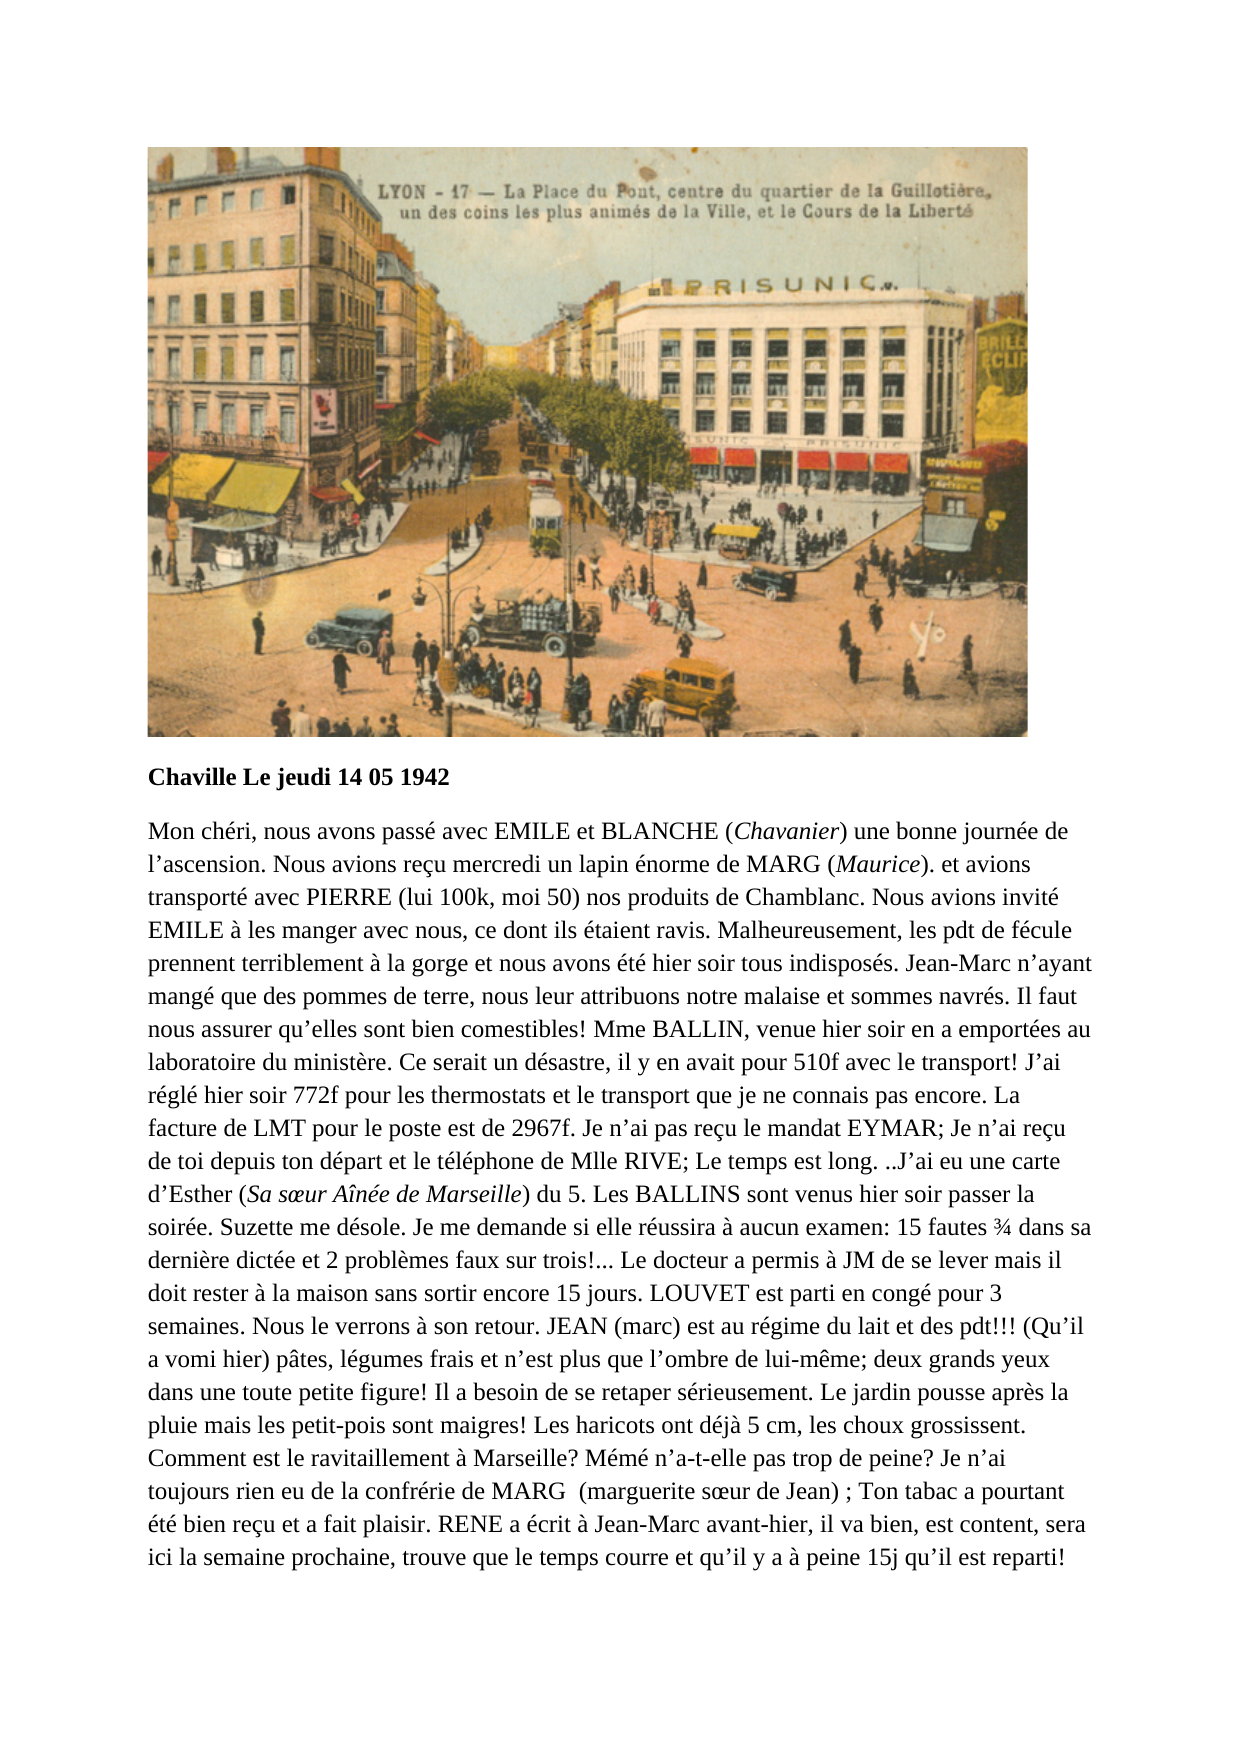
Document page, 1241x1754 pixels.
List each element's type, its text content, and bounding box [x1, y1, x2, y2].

text Mon chéri, nous avons passé avec EMILE et BLANCHE (Chavanier) une bonne journée de l’ascension. Nous avions reçu mercredi un lapin énorme de MARG (Maurice). et avions transporté avec PIERRE (lui 100k, moi 50) nos produits de Chamblanc. Nous avions invité EMILE à les manger avec nous, ce dont ils étaient ravis. Malheureusement, les pdt de fécule prennent terriblement à la gorge et nous avons été hier soir tous indisposés. Jean-Marc n’ayant mangé que des pommes de terre, nous leur attribuons notre malaise et sommes navrés. Il faut nous assurer qu’elles sont bien comestibles! Mme BALLIN, venue hier soir en a emportées au laboratoire du ministère. Ce serait un désastre, il y en avait pour 510f avec le transport! J’ai réglé hier soir 772f pour les thermostats et le transport que je ne connais pas encore. La facture de LMT pour le poste est de 2967f. Je n’ai pas reçu le mandat EYMAR; Je n’ai reçu de toi depuis ton départ et le téléphone de Mlle RIVE; Le temps est long. ..J’ai eu une carte d’Esther (Sa sœur Aînée de Marseille) du 5. Les BALLINS sont venus hier soir passer la soirée. Suzette me désole. Je me demande si elle réussira à aucun examen: 15 fautes ¾ dans sa dernière dictée et 2 problèmes faux sur trois!... Le docteur a permis à JM de se lever mais il doit rester à la maison sans sortir encore 15 jours. LOUVET est parti en congé pour 3 semaines. Nous le verrons à son retour. JEAN (marc) est au régime du lait et des pdt!!! (Qu’il a vomi hier) pâtes, légumes frais et n’est plus que l’ombre de lui-même; deux grands yeux dans une toute petite figure! Il a besoin de se retaper sérieusement. Le jardin pousse après la pluie mais les petit-pois sont maigres! Les haricots ont déjà 5 cm, les choux grossissent. Comment est le ravitaillement à Marseille? Mémé n’a-t-elle pas trop de peine? Je n’ai toujours rien eu de la confrérie de MARG (marguerite sœur de Jean) ; Ton tabac a pourtant été bien reçu et a fait plaisir. RENE a écrit à Jean-Marc avant-hier, il va bien, est content, sera ici la semaine prochaine, trouve que le temps courre et qu’il y a à peine 15j qu’il est reparti! [148, 816, 1093, 1571]
picture [147, 147, 1028, 737]
text Chaville Le jeudi 14 05 1942 [148, 762, 1093, 791]
